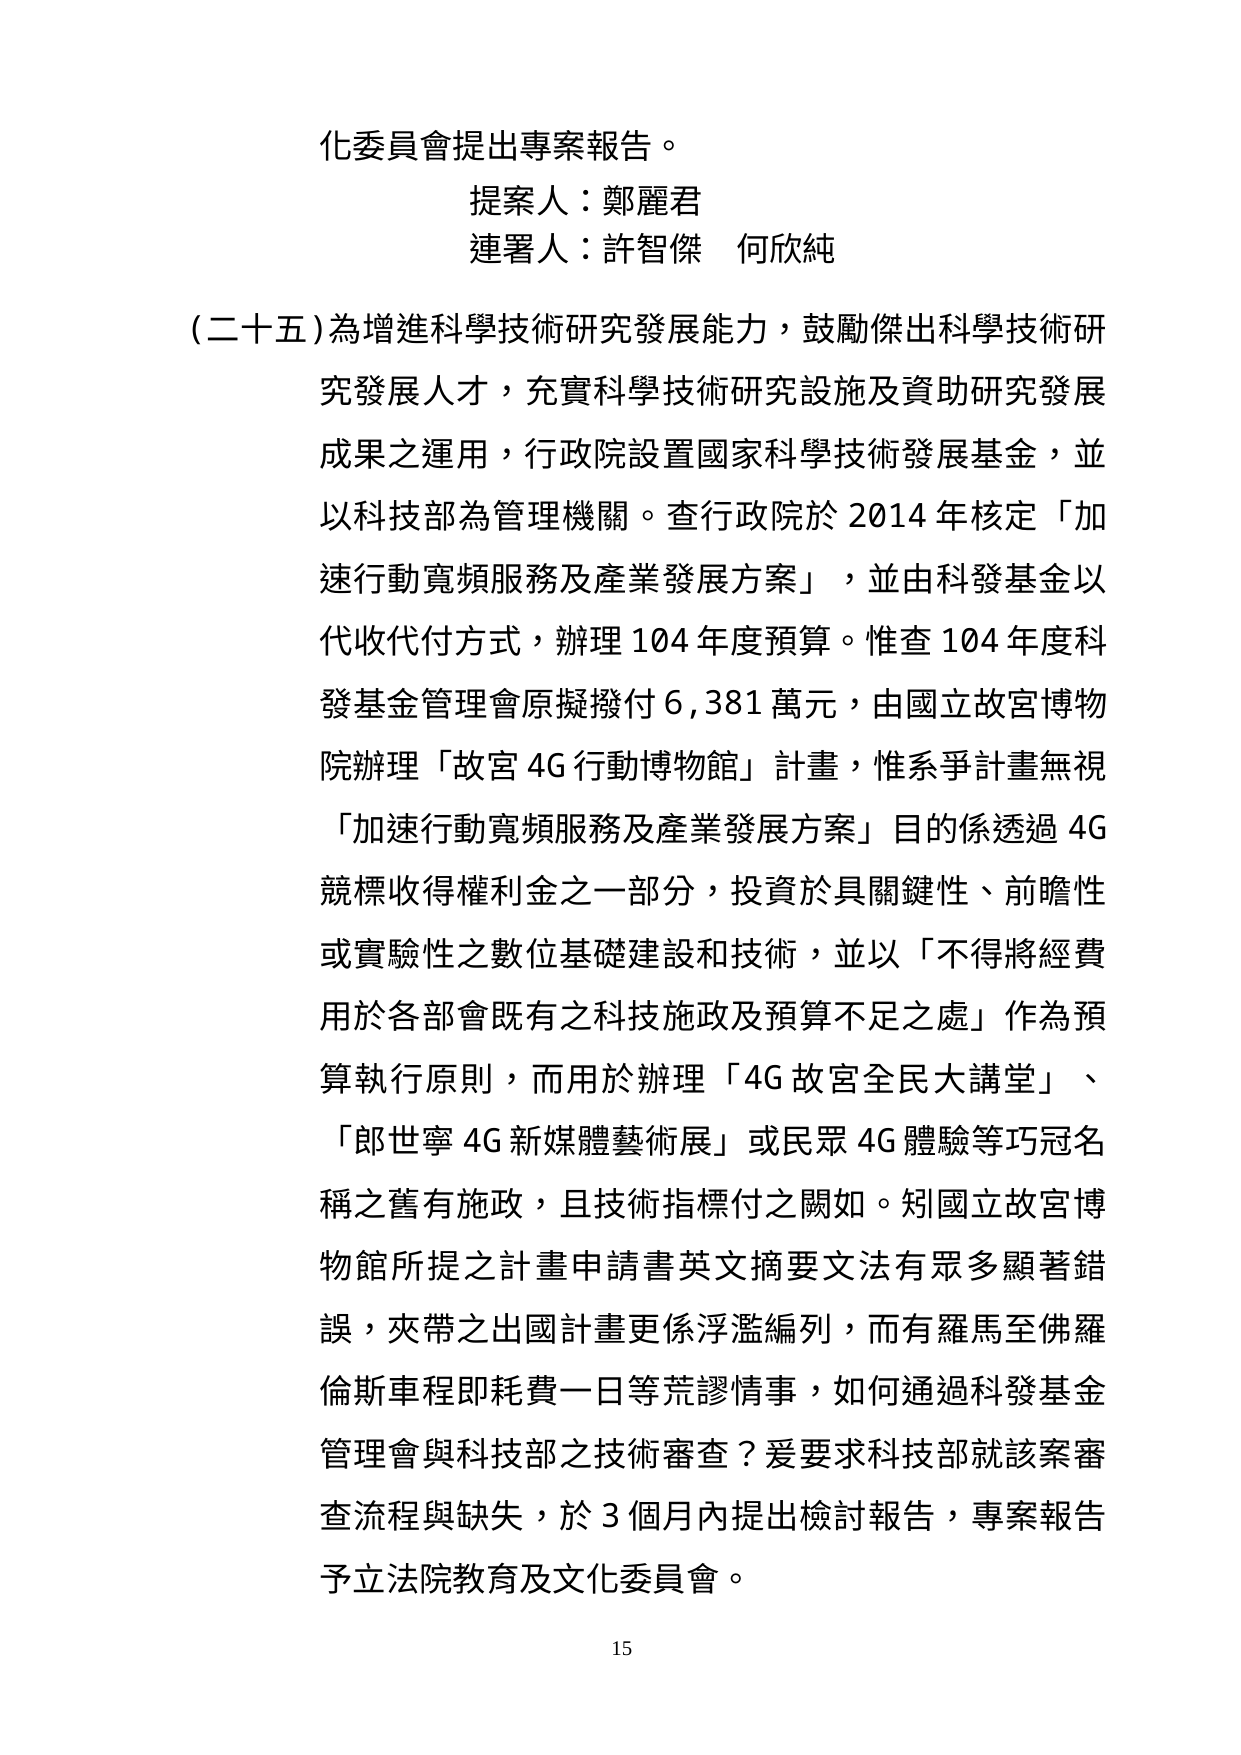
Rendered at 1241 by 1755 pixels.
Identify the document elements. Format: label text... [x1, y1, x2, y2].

text 化委員會提出專案報告。 [186, 112, 1107, 175]
text 提案人：鄭麗君 [136, 175, 1107, 223]
text 連署人：許智傑 何欣純 [136, 223, 1107, 271]
text (二十五)為增進科學技術研究發展能力，鼓勵傑出科學技術研究發展人才，充實科學技術研究設施及資助研究發展成果之運用，行政院設置國家科學技術發展基金，並以科技部為管理機關。查行政院於2014年核定「加速行動寬頻服務及產業發展方案」，並由科發基金以代收代付方式，辦理104年度預算。惟查104年度科發基金管理會原擬撥付6,381萬元，由國立故宮博物院辦理「故宮4G行動博物館」計畫，惟系爭計畫無視「加速行動寬頻服務及產業發展方案」目的係透過4G競標收得權利金之一部分，投資於具關鍵性、前瞻性或實驗性之數位基礎建設和技術，並以「不得將經費用於各部會既有之科技施政及預算不足之處」作為預算執行原則，而用於辦理「4G故宮全民大講堂」、「郎世寧4G新媒體藝術展」或民眾4G體驗等巧冠名稱之舊有施政，且技術指標付之闕如。矧國立故宮博物館所提之計畫申請書英文摘要文法有眾多顯著錯誤，夾帶之出國計畫更係浮濫編列，而有羅馬至佛羅倫斯車程即耗費一日等荒謬情事，如何通過科發基金管理會與科技部之技術審查？爰要求科技部就該案審查流程與缺失，於3個月內提出檢討報告，專案報告予立法院教育及文化委員會。 [186, 296, 1107, 1608]
